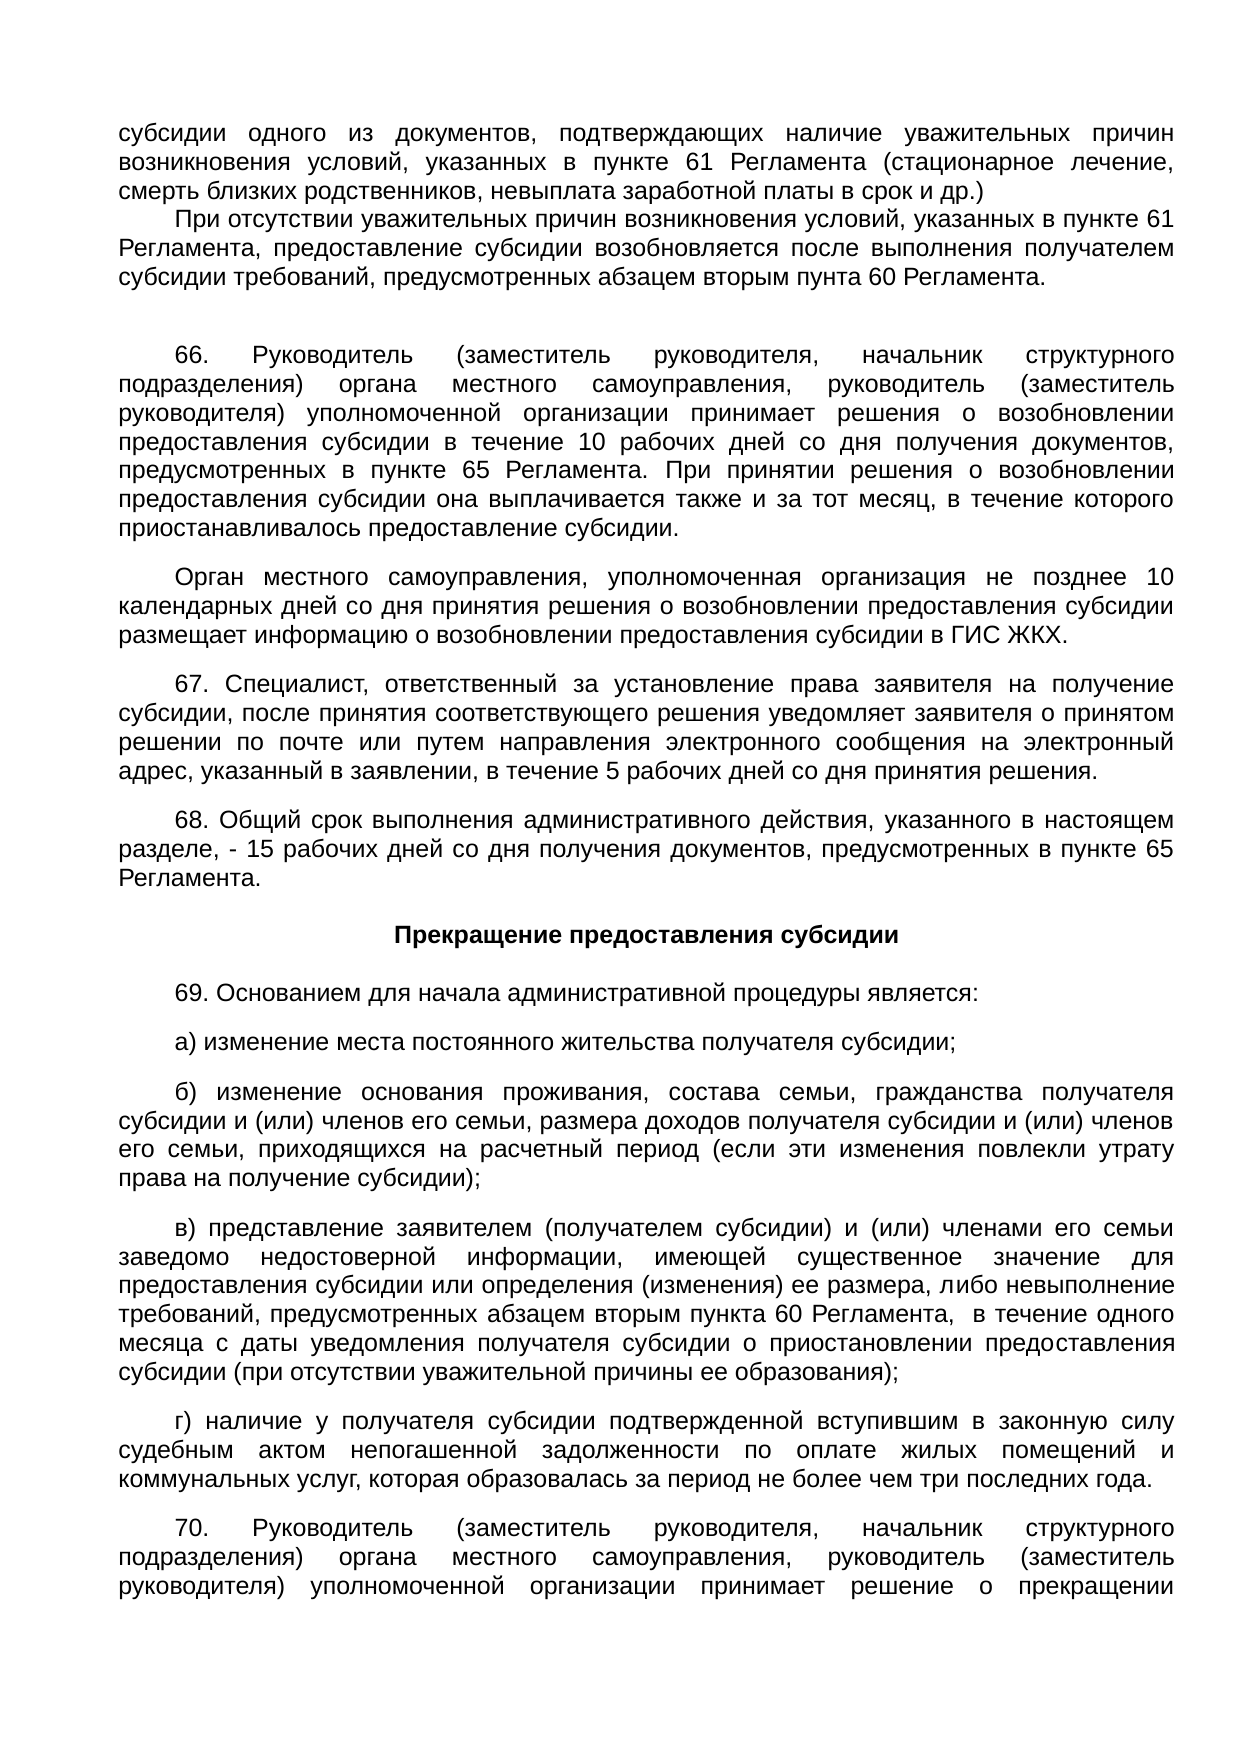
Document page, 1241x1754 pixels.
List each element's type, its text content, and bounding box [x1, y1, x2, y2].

text При отсутствии уважительных причин возникновения условий, указанных в пункте 61 Регламента, предоставление субсидии возобновляется после выполнения получателем субсидии требований, предусмотренных абзацем вторым пунта 60 Регламента. [118, 204, 1175, 291]
text субсидии одного из документов, подтверждающих наличие уважительных причин возникновения условий, указанных в пункте 61 Регламента (стационарное лечение, смерть близких родственников, невыплата заработной платы в срок и др.) [118, 118, 1175, 204]
text 70. Руководитель (заместитель руководителя, начальник структурного подразделения) органа местного самоуправления, руководитель (заместитель руководителя) уполномоченной организации принимает решение о прекращении [118, 1513, 1175, 1599]
text 68. Общий срок выполнения административного действия, указанного в настоящем разделе, - 15 рабочих дней со дня получения документов, предусмотренных в пункте 65 Регламента. [118, 805, 1175, 891]
subtitle Прекращение предоставления субсидии [118, 920, 1175, 949]
text Орган местного самоуправления, уполномоченная организация не позднее 10 календарных дней со дня принятия решения о возобновлении предоставления субсидии размещает информацию о возобновлении предоставления субсидии в ГИС ЖКХ. [118, 562, 1175, 648]
text 66. Руководитель (заместитель руководителя, начальник структурного подразделения) органа местного самоуправления, руководитель (заместитель руководителя) уполномоченной организации принимает решения о возобновлении предоставления субсидии в течение 10 рабочих дней со дня получения документов, предусмотренных в пункте 65 Регламента. При принятии решения о возобновлении предоставления субсидии она выплачивается также и за тот месяц, в течение которого приостанавливалось предоставление субсидии. [118, 340, 1175, 541]
text 69. Основанием для начала административной процедуры является: [118, 978, 1175, 1006]
text а) изменение места постоянного жительства получателя субсидии; [118, 1027, 1175, 1056]
text 67. Специалист, ответственный за установление права заявителя на получение субсидии, после принятия соответствующего решения уведомляет заявителя о принятом решении по почте или путем направления электронного сообщения на электронный адрес, указанный в заявлении, в течение 5 рабочих дней со дня принятия решения. [118, 669, 1175, 784]
text г) наличие у получателя субсидии подтвержденной вступившим в законную силу судебным актом непогашенной задолженности по оплате жилых помещений и коммунальных услуг, которая образовалась за период не более чем три последних года. [118, 1406, 1175, 1492]
text в) представление заявителем (получателем субсидии) и (или) членами его семьи заведомо недостоверной информации, имеющей существенное значение для предоставления субсидии или определения (изменения) ее размера, либо невыполнение требований, предусмотренных абзацем вторым пункта 60 Регламента, в течение одного месяца с даты уведомления получателя субсидии о приостановлении предоставления субсидии (при отсутствии уважительной причины ее образования); [118, 1213, 1175, 1385]
text б) изменение основания проживания, состава семьи, гражданства получателя субсидии и (или) членов его семьи, размера доходов получателя субсидии и (или) членов его семьи, приходящихся на расчетный период (если эти изменения повлекли утрату права на получение субсидии); [118, 1077, 1175, 1192]
